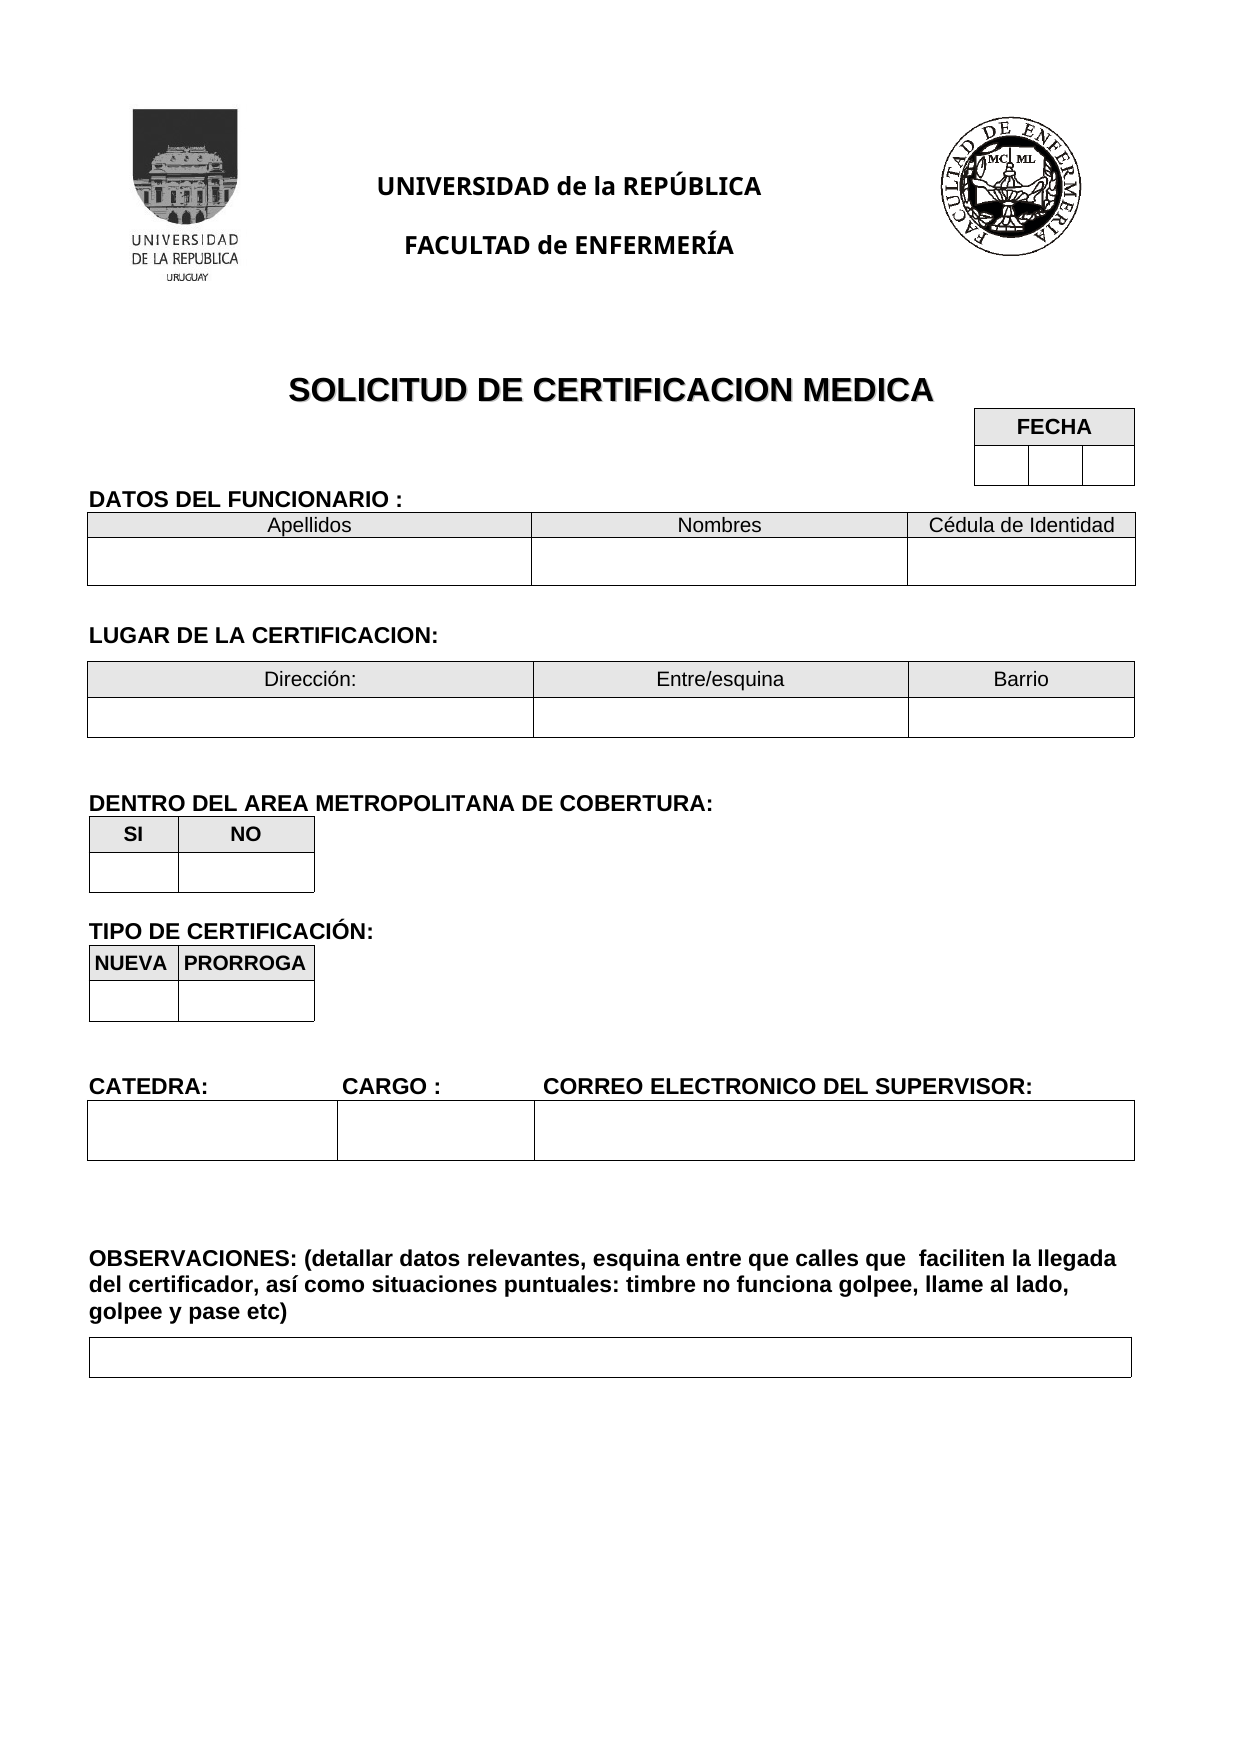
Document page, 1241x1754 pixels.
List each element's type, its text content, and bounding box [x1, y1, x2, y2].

table_header Cédula de Identidad [908, 513, 1135, 537]
table_header Entre/esquina [534, 662, 908, 697]
picture [909, 103, 1114, 256]
table_cell [88, 538, 531, 585]
table_header [338, 1101, 534, 1160]
table_header UNIVERSIDAD de la REPÚBLICA FACULTAD de ENFERMERÍA [108, 89, 1115, 370]
table_header PRORROGA [179, 946, 314, 980]
table_header Barrio [909, 662, 1134, 697]
table_cell [534, 698, 908, 737]
table_header [535, 1101, 1134, 1160]
table_cell [90, 981, 178, 1021]
text DATOS DEL FUNCIONARIO : [89, 486, 1134, 512]
table_header NO [179, 817, 314, 852]
table_cell [1083, 446, 1134, 485]
table_cell [88, 698, 533, 737]
text DENTRO DEL AREA METROPOLITANA DE COBERTURA: [89, 790, 1134, 816]
table_header FECHA [975, 409, 1134, 445]
table_header [88, 1101, 337, 1160]
table_cell [179, 853, 314, 892]
table_header [90, 1338, 1131, 1377]
table_cell [908, 538, 1135, 585]
table_cell [909, 698, 1134, 737]
table_header Apellidos [88, 513, 531, 537]
text OBSERVACIONES: (detallar datos relevantes, esquina entre que calles que faciliten la llegada del certificador, así como situaciones puntuales: timbre no funciona golpee, llame al lado, golpee y pase etc) [89, 1245, 1134, 1324]
text SOLICITUD DE CERTIFICACION MEDICA [89, 370, 1134, 408]
subtitle CATEDRA: CARGO : CORREO ELECTRONICO DEL SUPERVISOR: [89, 1073, 1134, 1100]
table_cell [1029, 446, 1082, 485]
text LUGAR DE LA CERTIFICACION: [89, 622, 1240, 648]
table_cell [532, 538, 907, 585]
table_cell [179, 981, 314, 1021]
text TIPO DE CERTIFICACIÓN: [89, 918, 1134, 945]
picture [121, 104, 249, 287]
table_cell [90, 853, 178, 892]
table_cell [975, 446, 1028, 485]
table_header NUEVA [90, 946, 178, 980]
table_header SI [90, 817, 178, 852]
table_header Nombres [532, 513, 907, 537]
table_header Dirección: [88, 662, 533, 697]
